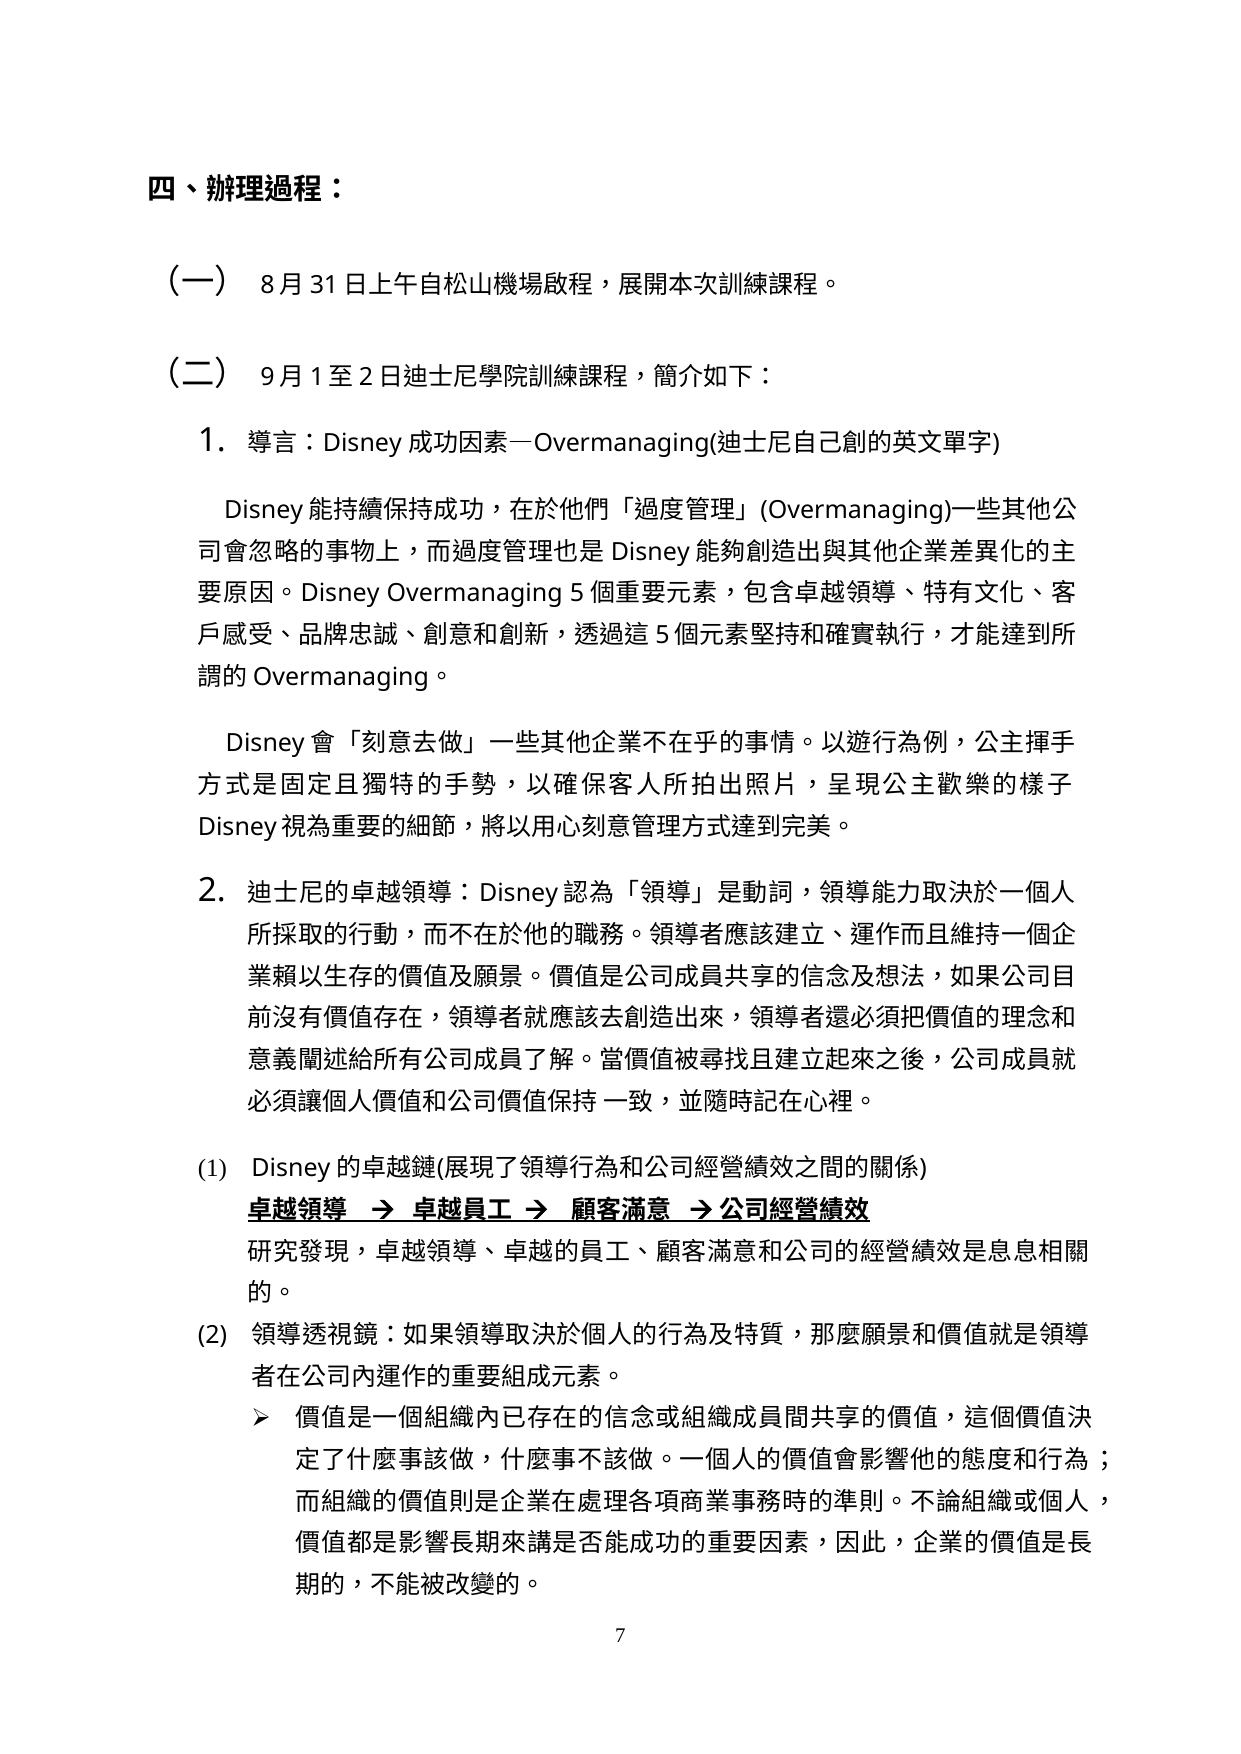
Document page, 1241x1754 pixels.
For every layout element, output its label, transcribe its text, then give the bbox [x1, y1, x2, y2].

list 8月31日上午自松山機場啟程，展開本次訓練課程。 [148, 260, 1092, 302]
list 價值是一個組織內已存在的信念或組織成員間共享的價值，這個價值決定了什麼事該做，什麼事不該做。一個人的價值會影響他的態度和行為；而組織的價值則是企業在處理各項商業事務時的準則。不論組織或個人，價值都是影響長期來講是否能成功的重要因素，因此，企業的價值是長期的，不能被改變的。 [251, 1393, 1092, 1602]
list 領導透視鏡：如果領導取決於個人的行為及特質，那麼願景和價值就是領導者在公司內運作的重要組成元素。 [198, 1310, 1092, 1393]
list 9月1至2日迪士尼學院訓練課程，簡介如下： [148, 352, 1092, 393]
list 導言：Disney 成功因素—Overmanaging(迪士尼自己創的英文單字) [198, 418, 1077, 460]
text 四、辦理過程： [147, 158, 1092, 210]
list Disney 的卓越鏈(展現了領導行為和公司經營績效之間的關係) [198, 1143, 1092, 1185]
text 研究發現，卓越領導、卓越的員工、顧客滿意和公司的經營績效是息息相關的。 [248, 1227, 1092, 1310]
list 迪士尼的卓越領導：Disney認為「領導」是動詞，領導能力取決於一個人所採取的行動，而不在於他的職務。領導者應該建立、運作而且維持一個企業賴以生存的價值及願景。價值是公司成員共享的信念及想法，如果公司目前沒有價值存在，領導者就應該去創造出來，領導者還必須把價值的理念和意義闡述給所有公司成員了解。當價值被尋找且建立起來之後，公司成員就必須讓個人價值和公司價值保持 一致，並隨時記在心裡。 [198, 868, 1077, 1118]
text Disney能持續保持成功，在於他們「過度管理」(Overmanaging)一些其他公司會忽略的事物上，而過度管理也是Disney能夠創造出與其他企業差異化的主要原因。Disney Overmanaging 5個重要元素，包含卓越領導、特有文化、客戶感受、品牌忠誠、創意和創新，透過這5個元素堅持和確實執行，才能達到所謂的Overmanaging。 [198, 485, 1077, 693]
text Disney會「刻意去做」一些其他企業不在乎的事情。以遊行為例，公主揮手方式是固定且獨特的手勢，以確保客人所拍出照片，呈現公主歡樂的樣子，Disney視為重要的細節，將以用心刻意管理方式達到完美。 [198, 718, 1077, 843]
text 卓越領導  卓越員工  顧客滿意  公司經營績效 [248, 1185, 1092, 1227]
